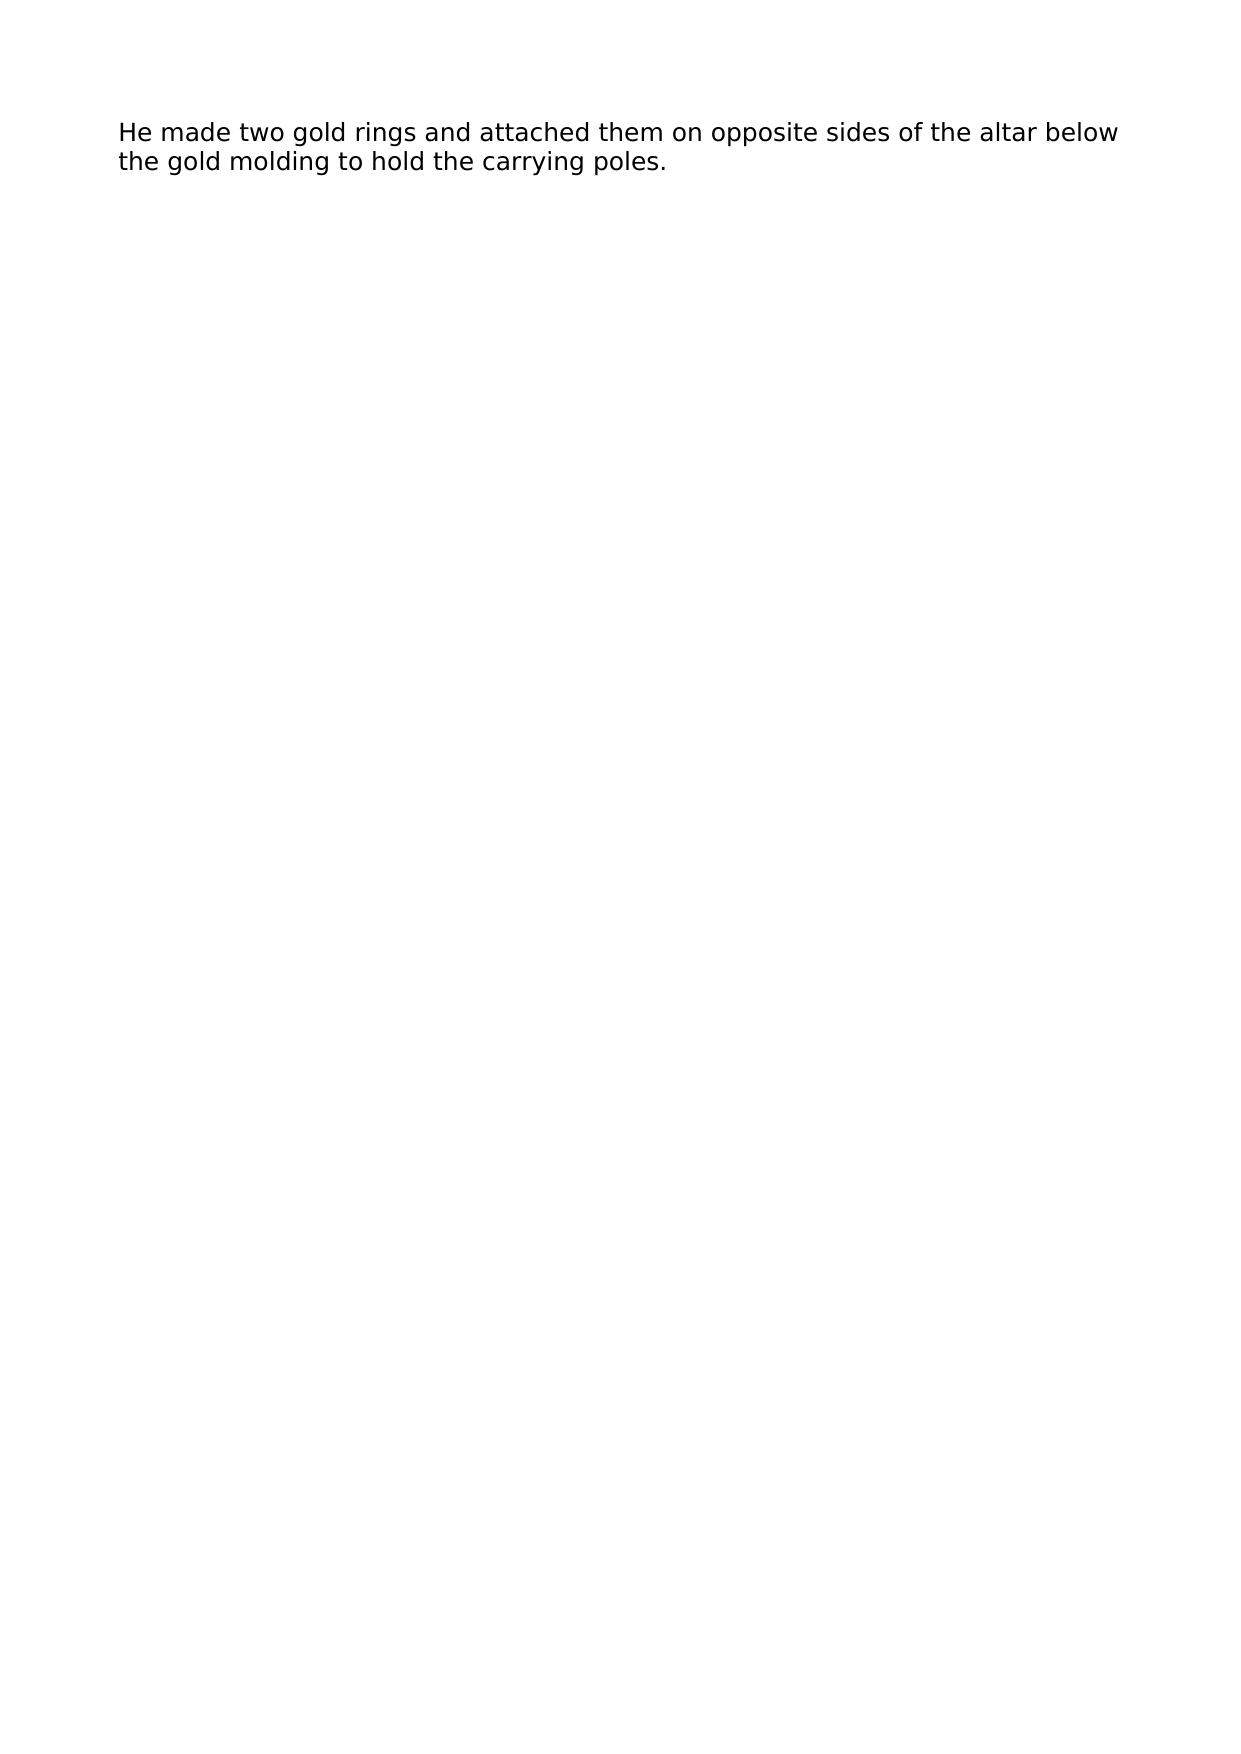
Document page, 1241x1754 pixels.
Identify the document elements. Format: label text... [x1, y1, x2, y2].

text He made two gold rings and attached them on opposite sides of the altar below the gold molding to hold the carrying poles. [118, 118, 1122, 176]
